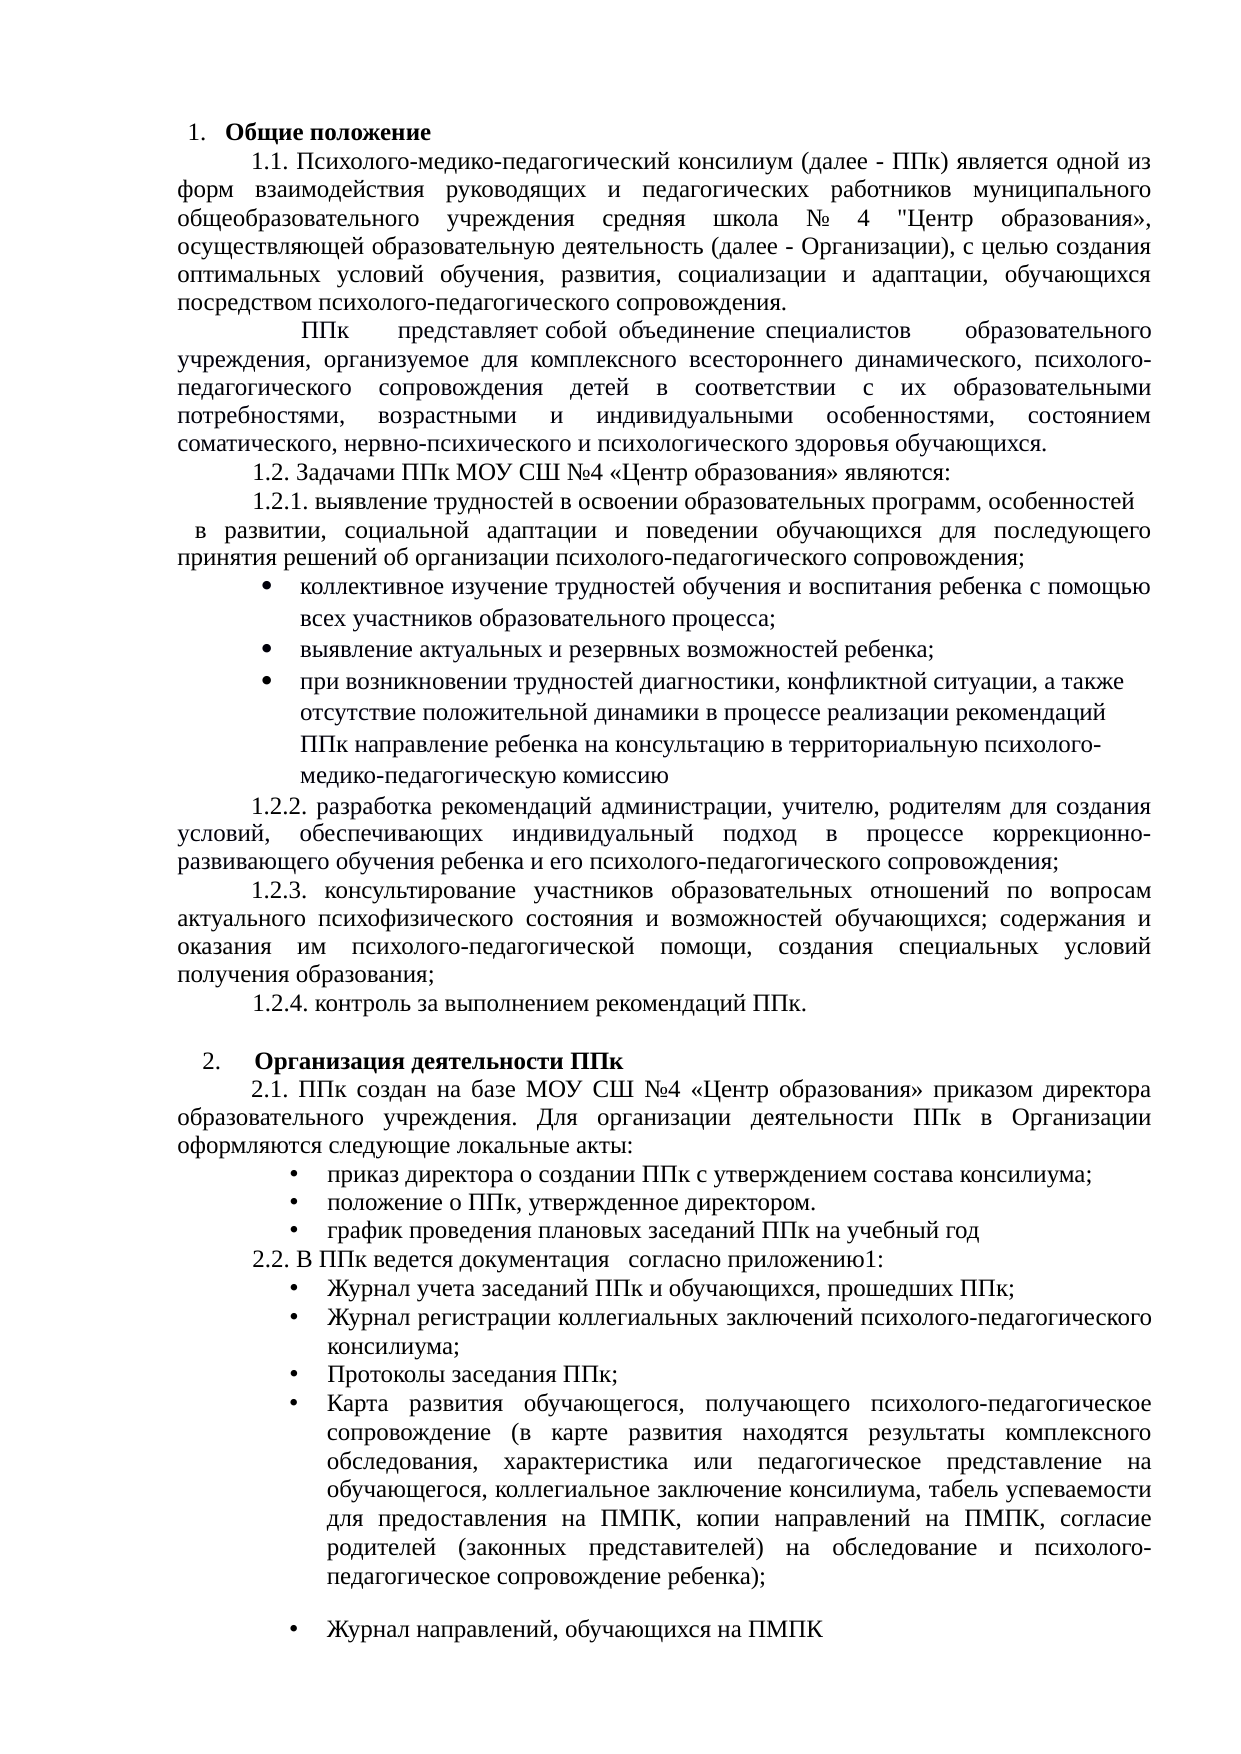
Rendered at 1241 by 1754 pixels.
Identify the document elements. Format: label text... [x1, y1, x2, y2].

list приказ директора о создании ППк с утверждением состава консилиума; [289, 1159, 1152, 1188]
list Общие положение [187, 117, 1152, 146]
list коллективное изучение трудностей обучения и воспитания ребенка с помощью всех участников образовательного процесса; [262, 571, 1152, 632]
list Журнал регистрации коллегиальных заключений психолого-педагогического консилиума; [289, 1302, 1152, 1359]
text 1.2.3. консультирование участников образовательных отношений по вопросам актуального психофизического состояния и возможностей обучающихся; содержания и оказания им психолого-педагогической помощи, создания специальных условий получения образования; [177, 876, 1152, 988]
text 1.2.2. разработка рекомендаций администрации, учителю, родителям для создания условий, обеспечивающих индивидуальный подход в процессе коррекционно-развивающего обучения ребенка и его психолого-педагогического сопровождения; [177, 792, 1152, 875]
text 1.2.4. контроль за выполнением рекомендаций ППк. [252, 988, 1152, 1017]
text 1.2.1. выявление трудностей в освоении образовательных программ, особенностей [252, 486, 1152, 515]
text 2.1. ППк создан на базе МОУ СШ №4 «Центр образования» приказом директора образовательного учреждения. Для организации деятельности ППк в Организации оформляются следующие локальные акты: [177, 1076, 1152, 1159]
text 1.1. Психолого-медико-педагогический консилиум (далее - ППк) является одной из форм взаимодействия руководящих и педагогических работников муниципального общеобразовательного учреждения средняя школа № 4 "Центр образования», осуществляющей образовательную деятельность (далее - Организации), с целью создания оптимальных условий обучения, развития, социализации и адаптации, обучающихся посредством психолого-педагогического сопровождения. [177, 147, 1152, 316]
text в развитии, социальной адаптации и поведении обучающихся для последующего принятия решений об организации психолого-педагогического сопровождения; [177, 516, 1152, 571]
list Протоколы заседания ППк; [289, 1359, 1152, 1388]
text 2.2. В ППк ведется документация согласно приложению1: [252, 1244, 1152, 1273]
list Журнал направлений, обучающихся на ПМПК [289, 1614, 1152, 1643]
list выявление актуальных и резервных возможностей ребенка; [262, 634, 1152, 663]
list при возникновении трудностей диагностики, конфликтной ситуации, а также отсутствие положительной динамики в процессе реализации рекомендаций ППк направление ребенка на консультацию в территориальную психолого-медико-педагогическую комиссию [262, 666, 1152, 789]
list Карта развития обучающегося, получающего психолого-педагогическое сопровождение (в карте развития находятся результаты комплексного обследования, характеристика или педагогическое представление на обучающегося, коллегиальное заключение консилиума, табель успеваемости для предоставления на ПМПК, копии направлений на ПМПК, согласие родителей (законных представителей) на обследование и психолого-педагогическое сопровождение ребенка); [289, 1388, 1152, 1589]
text 1.2. Задачами ППк МОУ СШ №4 «Центр образования» являются: [252, 457, 1152, 486]
list положение о ППк, утвержденное директором. [289, 1188, 1152, 1216]
list Журнал учета заседаний ППк и обучающихся, прошедших ППк; [289, 1273, 1152, 1302]
list Организация деятельности ППк [202, 1046, 1152, 1075]
list график проведения плановых заседаний ППк на учебный год [289, 1216, 1152, 1244]
text ППк представляет собой объединение специалистов образовательного учреждения, организуемое для комплексного всестороннего динамического, психолого-педагогического сопровождения детей в соответствии с их образовательными потребностями, возрастными и индивидуальными особенностями, состоянием соматического, нервно-психического и психологического здоровья обучающихся. [177, 316, 1152, 457]
